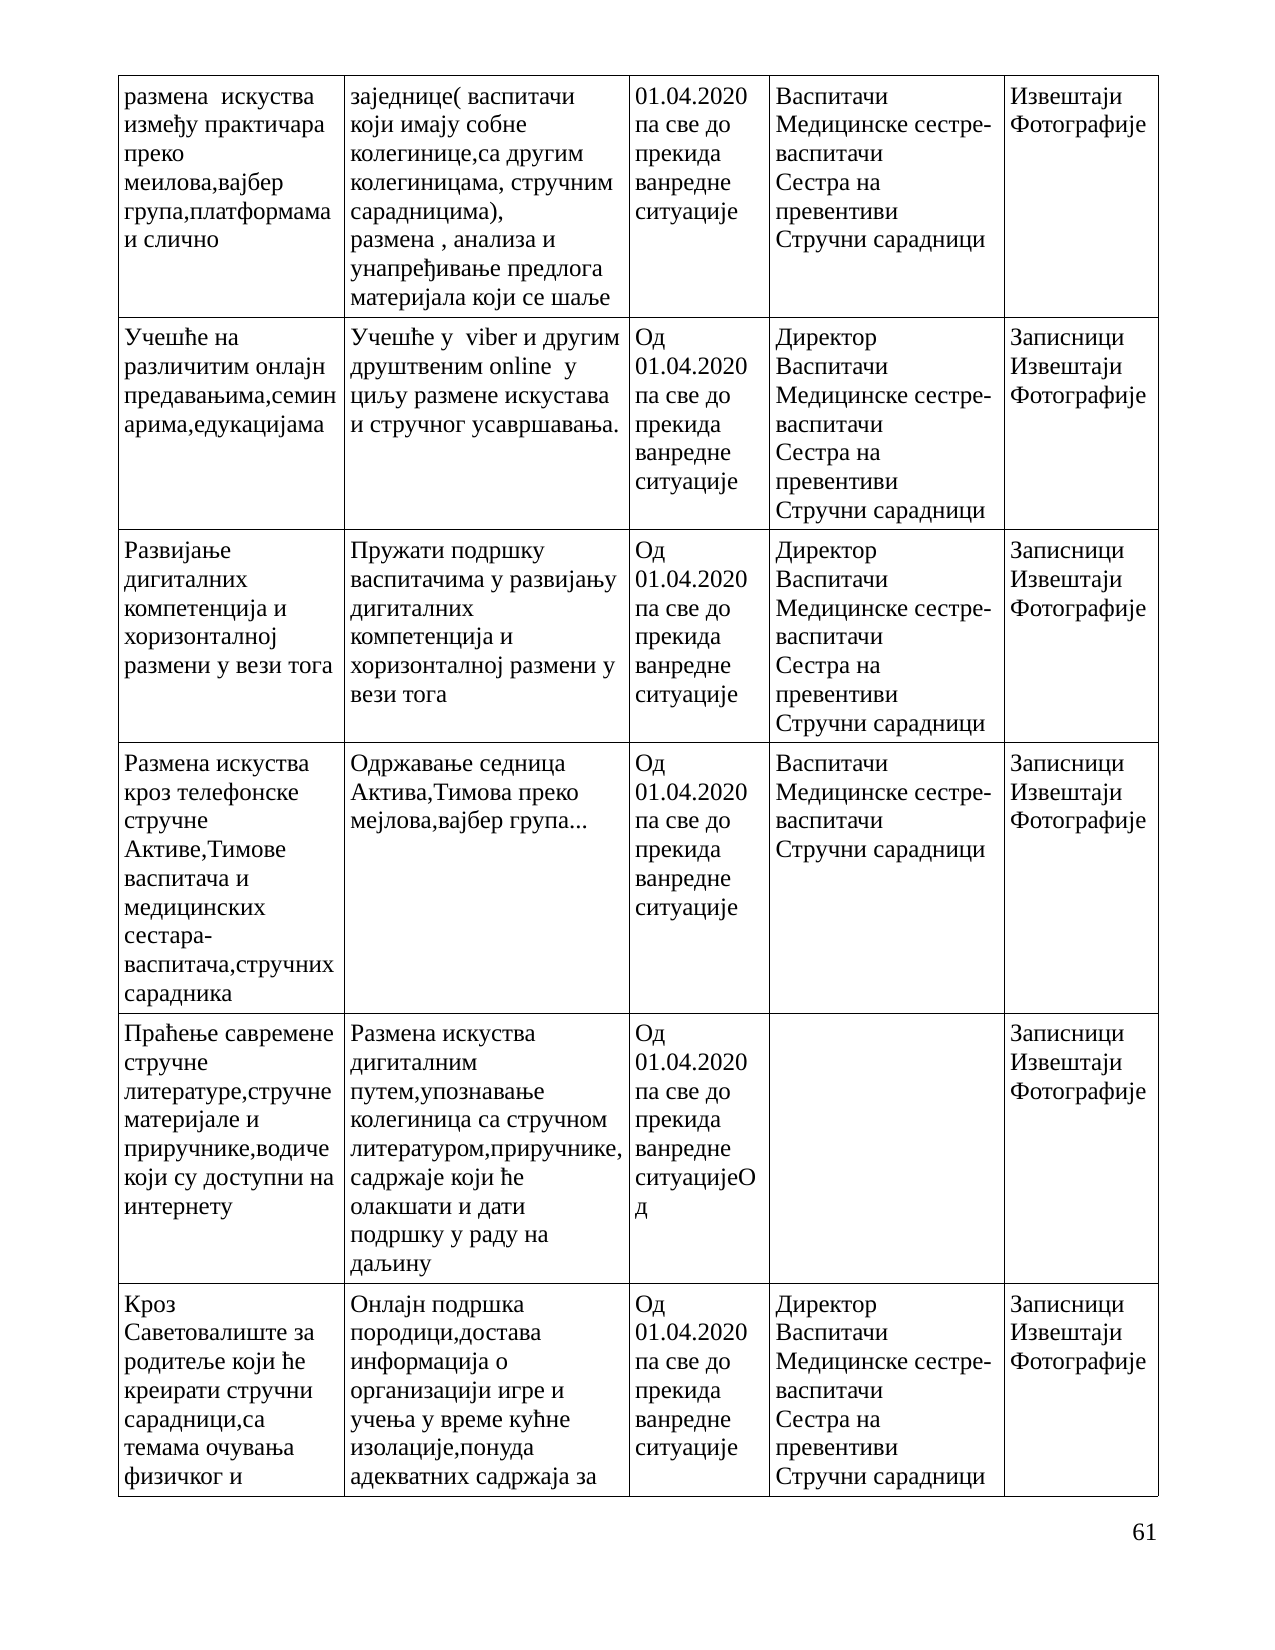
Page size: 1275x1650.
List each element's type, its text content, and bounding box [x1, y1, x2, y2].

table_cell заједнице( васпитачи који имају собне колегинице,са другим колегиницама, стручним сарадницима), размена , анализа и унапређивање предлога материјала који се шаље [345, 76, 629, 317]
table_cell Учешће на различитим онлајн предавањима,семинарима,едукацијама [119, 318, 344, 529]
table_cell Од 01.04.2020 па све до прекида ванредне ситуације [630, 318, 769, 529]
table_cell Развијање дигиталних компетенција и хоризонталној размени у вези тога [119, 530, 344, 742]
table_cell Записници Извештаји Фотографије [1005, 1014, 1158, 1283]
table_cell Записници Извештаји Фотографије [1005, 1284, 1158, 1496]
table_cell Записници Извештаји Фотографије [1005, 743, 1158, 1012]
table_cell Размена искуства кроз телефонске стручне Активе,Тимове васпитача и медицинских сестара-васпитача,стручних сарадника [119, 743, 344, 1012]
table_cell Директор Васпитачи Медицинске сестре-васпитачи Сестра на превентиви Стручни сарадници [770, 530, 1004, 742]
table_cell Директор Васпитачи Медицинске сестре-васпитачи Сестра на превентиви Стручни сарадници [770, 1284, 1004, 1496]
table_cell Учешће у viber и другим друштвеним online у циљу размене искустава и стручног усавршавања. [345, 318, 629, 529]
table_cell Извештаји Фотографије [1005, 76, 1158, 317]
table_cell Васпитачи Медицинске сестре-васпитачи Сестра на превентиви Стручни сарадници [770, 76, 1004, 317]
table_cell Размена искуства дигиталним путем,упознавање колегиница са стручном литературом,приручнике,садржаје који ће олакшати и дати подршку у раду на даљину [345, 1014, 629, 1283]
table_cell Записници Извештаји Фотографије [1005, 530, 1158, 742]
table_cell Пружати подршку васпитачима у развијању дигиталних компетенција и хоризонталној размени у вези тога [345, 530, 629, 742]
table_cell Праћење савремене стручне литературе,стручне материјале и приручнике,водиче који су доступни на интернету [119, 1014, 344, 1283]
table_cell Од 01.04.2020 па све до прекида ванредне ситуацијеОд [630, 1014, 769, 1283]
table_cell 01.04.2020 па све до прекида ванредне ситуације [630, 76, 769, 317]
table_cell [770, 1014, 1004, 1283]
table_cell Кроз Саветовалиште за родитеље који ће креирати стручни сарадници,са темама очувања физичког и [119, 1284, 344, 1496]
table_cell Васпитачи Медицинске сестре-васпитачи Стручни сарадници [770, 743, 1004, 1012]
table_cell Онлајн подршка породици,достава информација о организацији игре и учења у време кућне изолације,понуда адекватних садржаја за [345, 1284, 629, 1496]
table_cell размена искуства између практичара преко меилова,вајбер група,платформама и слично [119, 76, 344, 317]
table_cell Од 01.04.2020 па све до прекида ванредне ситуације [630, 530, 769, 742]
table_cell Директор Васпитачи Медицинске сестре-васпитачи Сестра на превентиви Стручни сарадници [770, 318, 1004, 529]
table_cell Одржавање седница Актива,Тимова преко мејлова,вајбер група... [345, 743, 629, 1012]
table_cell Од 01.04.2020 па све до прекида ванредне ситуације [630, 1284, 769, 1496]
table_cell Записници Извештаји Фотографије [1005, 318, 1158, 529]
table_cell Од 01.04.2020 па све до прекида ванредне ситуације [630, 743, 769, 1012]
